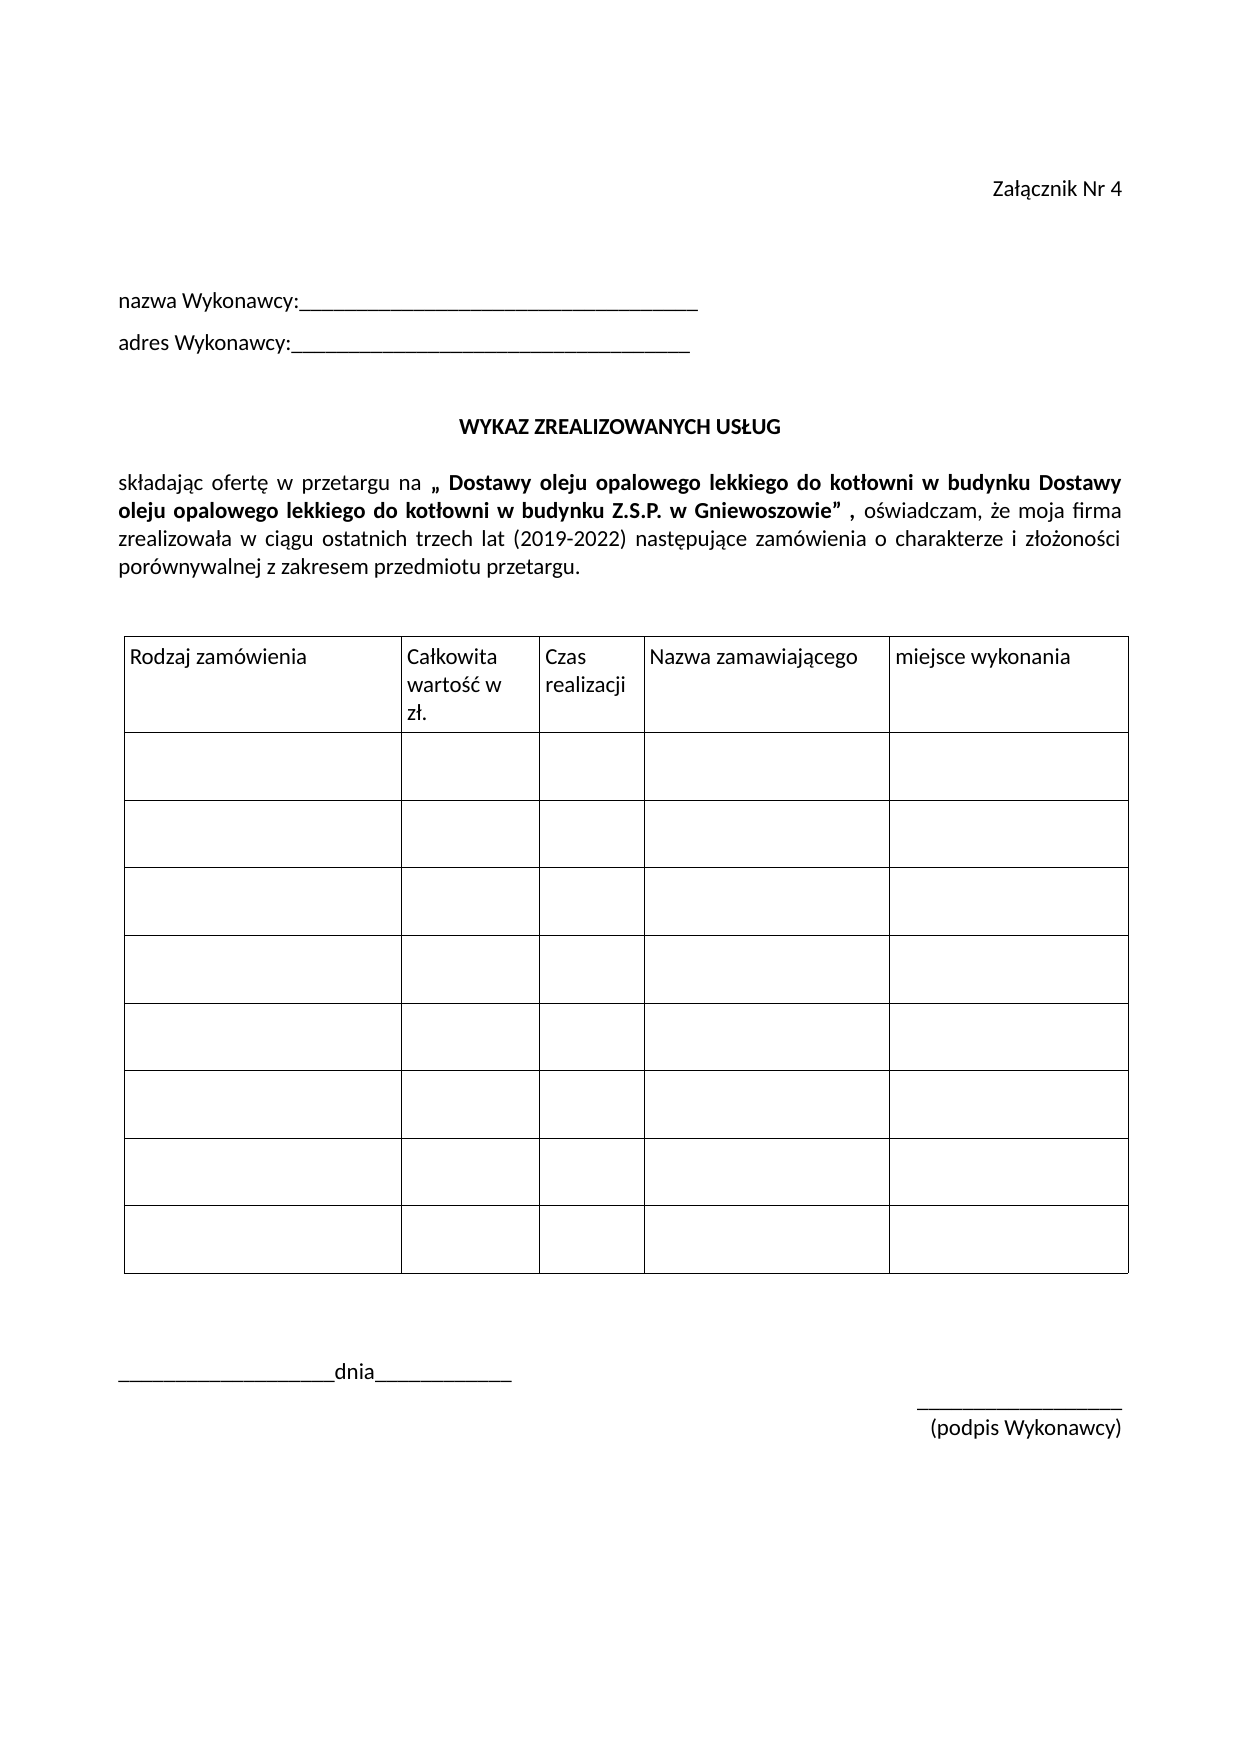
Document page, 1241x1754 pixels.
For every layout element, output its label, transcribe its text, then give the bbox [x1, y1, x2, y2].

table_cell [890, 1139, 1128, 1205]
table_cell [402, 733, 539, 799]
table_header Nazwa zamawiającego [645, 637, 889, 732]
table_cell [540, 801, 644, 867]
table_cell [125, 936, 401, 1002]
table_cell [540, 733, 644, 799]
table_cell [402, 1139, 539, 1205]
table_cell [645, 1004, 889, 1070]
table_header miejsce wykonania [890, 637, 1128, 732]
table_cell [890, 936, 1128, 1002]
table_cell [540, 1004, 644, 1070]
table_header Czas realizacji [540, 637, 644, 732]
table_cell [890, 1071, 1128, 1138]
table_cell [890, 801, 1128, 867]
table_cell [890, 868, 1128, 935]
text adres Wykonawcy:___________________________________ [118, 328, 1122, 356]
text WYKAZ ZREALIZOWANYCH USŁUG [118, 412, 1122, 440]
table_cell [402, 1071, 539, 1138]
table_cell [890, 1206, 1128, 1273]
table_cell [540, 1071, 644, 1138]
text __________________ [118, 1385, 1122, 1413]
table_header Całkowita wartość w zł. [402, 637, 539, 732]
table_cell [125, 801, 401, 867]
table_cell [125, 1071, 401, 1138]
table_cell [125, 1004, 401, 1070]
table_cell [402, 1004, 539, 1070]
table_cell [540, 936, 644, 1002]
table_cell [645, 733, 889, 799]
table_cell [645, 936, 889, 1002]
table_cell [125, 1206, 401, 1273]
table_cell [540, 868, 644, 935]
table_cell [645, 1206, 889, 1273]
table_cell [540, 1206, 644, 1273]
text Załącznik Nr 4 [118, 174, 1122, 202]
table_cell [402, 868, 539, 935]
text składając ofertę w przetargu na „ Dostawy oleju opalowego lekkiego do kotłowni w budynku Dostawy oleju opalowego lekkiego do kotłowni w budynku Z.S.P. w Gniewoszowie” , oświadczam, że moja firma zrealizowała w ciągu ostatnich trzech lat (2019-2022) następujące zamówienia o charakterze i złożoności porównywalnej z zakresem przedmiotu przetargu. [118, 468, 1122, 580]
table_cell [402, 801, 539, 867]
table_cell [645, 801, 889, 867]
text nazwa Wykonawcy:___________________________________ [118, 286, 1122, 314]
table_header Rodzaj zamówienia [125, 637, 401, 732]
table_cell [125, 733, 401, 799]
table_cell [645, 1071, 889, 1138]
table_cell [890, 733, 1128, 799]
table_cell [645, 1139, 889, 1205]
table_cell [402, 1206, 539, 1273]
table_cell [125, 1139, 401, 1205]
table_cell [645, 868, 889, 935]
text ___________________dnia____________ [118, 1357, 1122, 1385]
table_cell [540, 1139, 644, 1205]
text (podpis Wykonawcy) [118, 1413, 1122, 1441]
table_cell [125, 868, 401, 935]
table_cell [402, 936, 539, 1002]
table_cell [890, 1004, 1128, 1070]
